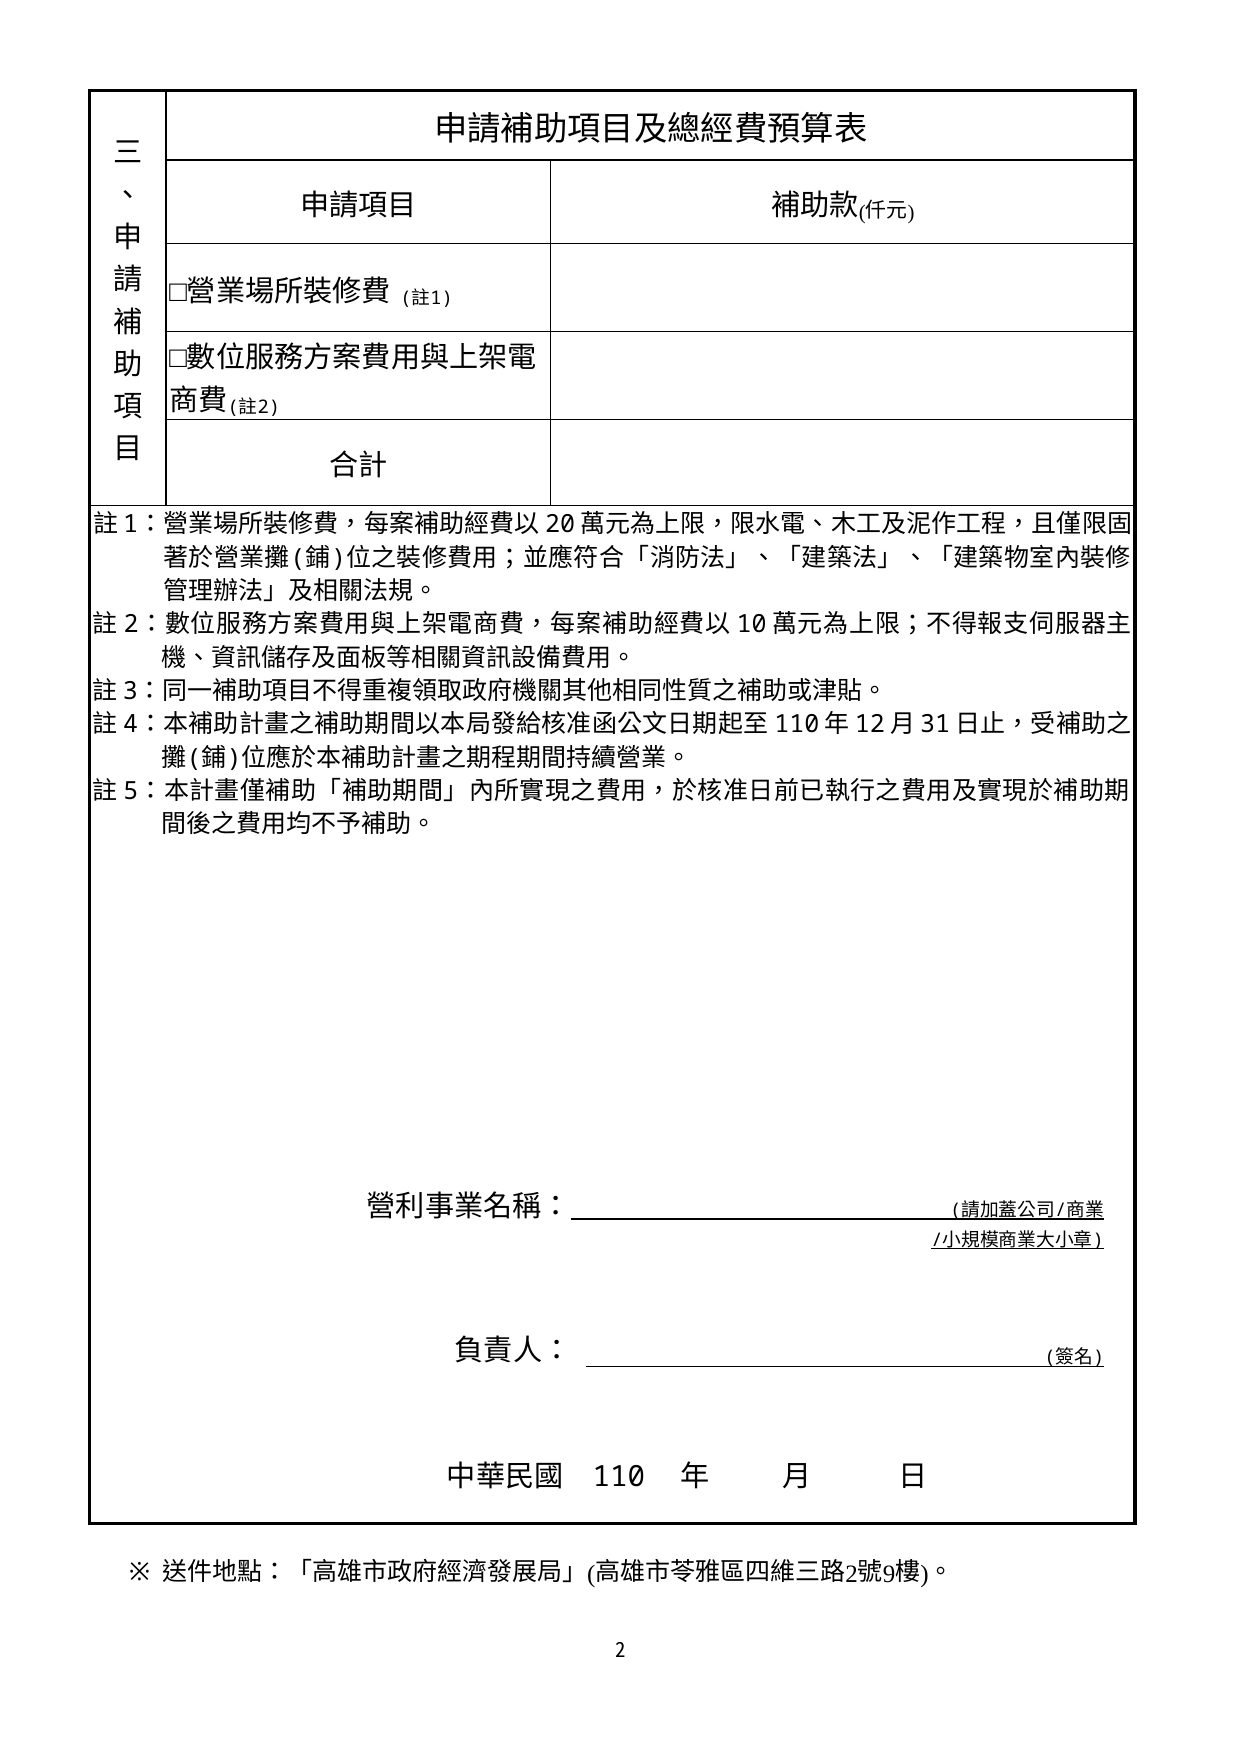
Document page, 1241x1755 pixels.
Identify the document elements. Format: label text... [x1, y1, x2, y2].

table_cell [551, 244, 1133, 331]
table_cell 營利事業名稱： (請加蓋公司/商業/小規模商業大小章) 負責人： (簽名) 中華民國 110 年 月 日 [91, 1007, 1133, 1522]
table_cell 三 、 申 請 補 助 項 目 [91, 92, 165, 504]
table_cell [1137, 1006, 1151, 1522]
table_cell 申請補助項目及總經費預算表 [167, 92, 1133, 159]
table_cell [1137, 243, 1151, 331]
table_cell 補助款(仟元) [551, 161, 1133, 243]
table_cell 申請項目 [167, 161, 550, 243]
list 送件地點：「高雄市政府經濟發展局」(高雄市苓雅區四維三路2號9樓)。 [124, 1551, 1116, 1587]
table_cell [1137, 505, 1151, 1006]
table_cell [1137, 89, 1151, 159]
table_cell [1137, 159, 1151, 243]
table_cell [551, 420, 1133, 504]
table_cell □數位服務方案費用與上架電商費(註2) [167, 332, 550, 418]
table_cell 合計 [167, 420, 550, 504]
table_cell [1137, 331, 1151, 418]
table_cell □營業場所裝修費 (註1) [167, 244, 550, 331]
table_cell [1137, 419, 1151, 504]
table_cell 註1：營業場所裝修費，每案補助經費以20萬元為上限，限水電、木工及泥作工程，且僅限固著於營業攤(鋪)位之裝修費用；並應符合「消防法」、「建築法」、「建築物室內裝修管理辦法」及相關法規。 註2：數位服務方案費用與上架電商費，每案補助經費以10萬元為上限；不得報支伺服器主機、資訊儲存及面板等相關資訊設備費用。 註3：同一補助項目不得重複領取政府機關其他相同性質之補助或津貼。 註4：本補助計畫之補助期間以本局發給核准函公文日期起至110年12月31日止，受補助之攤(鋪)位應於本補助計畫之期程期間持續營業。 註5：本計畫僅補助「補助期間」內所實現之費用，於核准日前已執行之費用及實現於補助期間後之費用均不予補助。 [91, 506, 1133, 1006]
table_cell [551, 332, 1133, 418]
